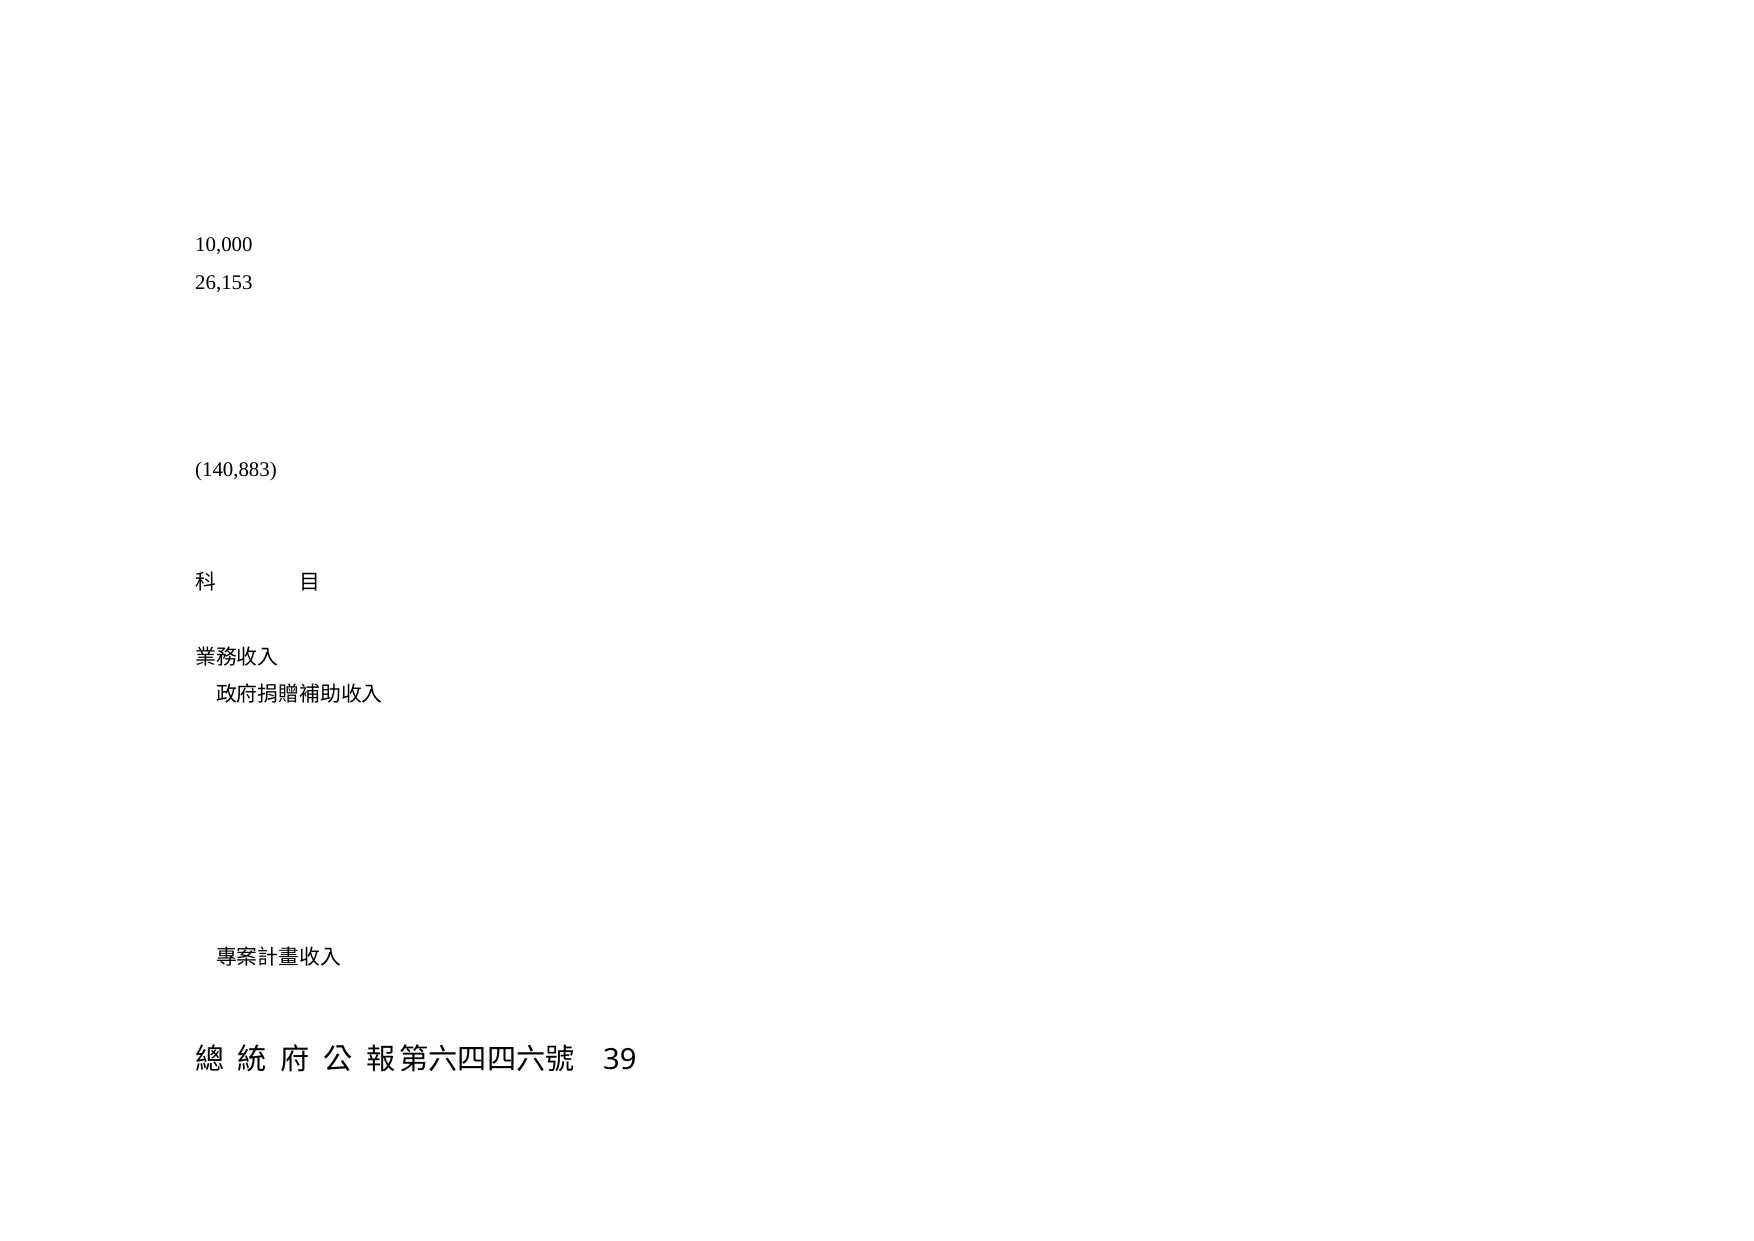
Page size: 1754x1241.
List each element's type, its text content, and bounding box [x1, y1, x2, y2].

text 業務收入 [195, 634, 1559, 672]
text 專案計畫收入 [195, 934, 1559, 972]
text 26,153 [195, 259, 1559, 297]
text 科 目 [195, 559, 1559, 597]
text 10,000 [195, 222, 1559, 259]
text 政府捐贈補助收入 [195, 672, 1559, 709]
text (140,883) [195, 447, 1559, 484]
